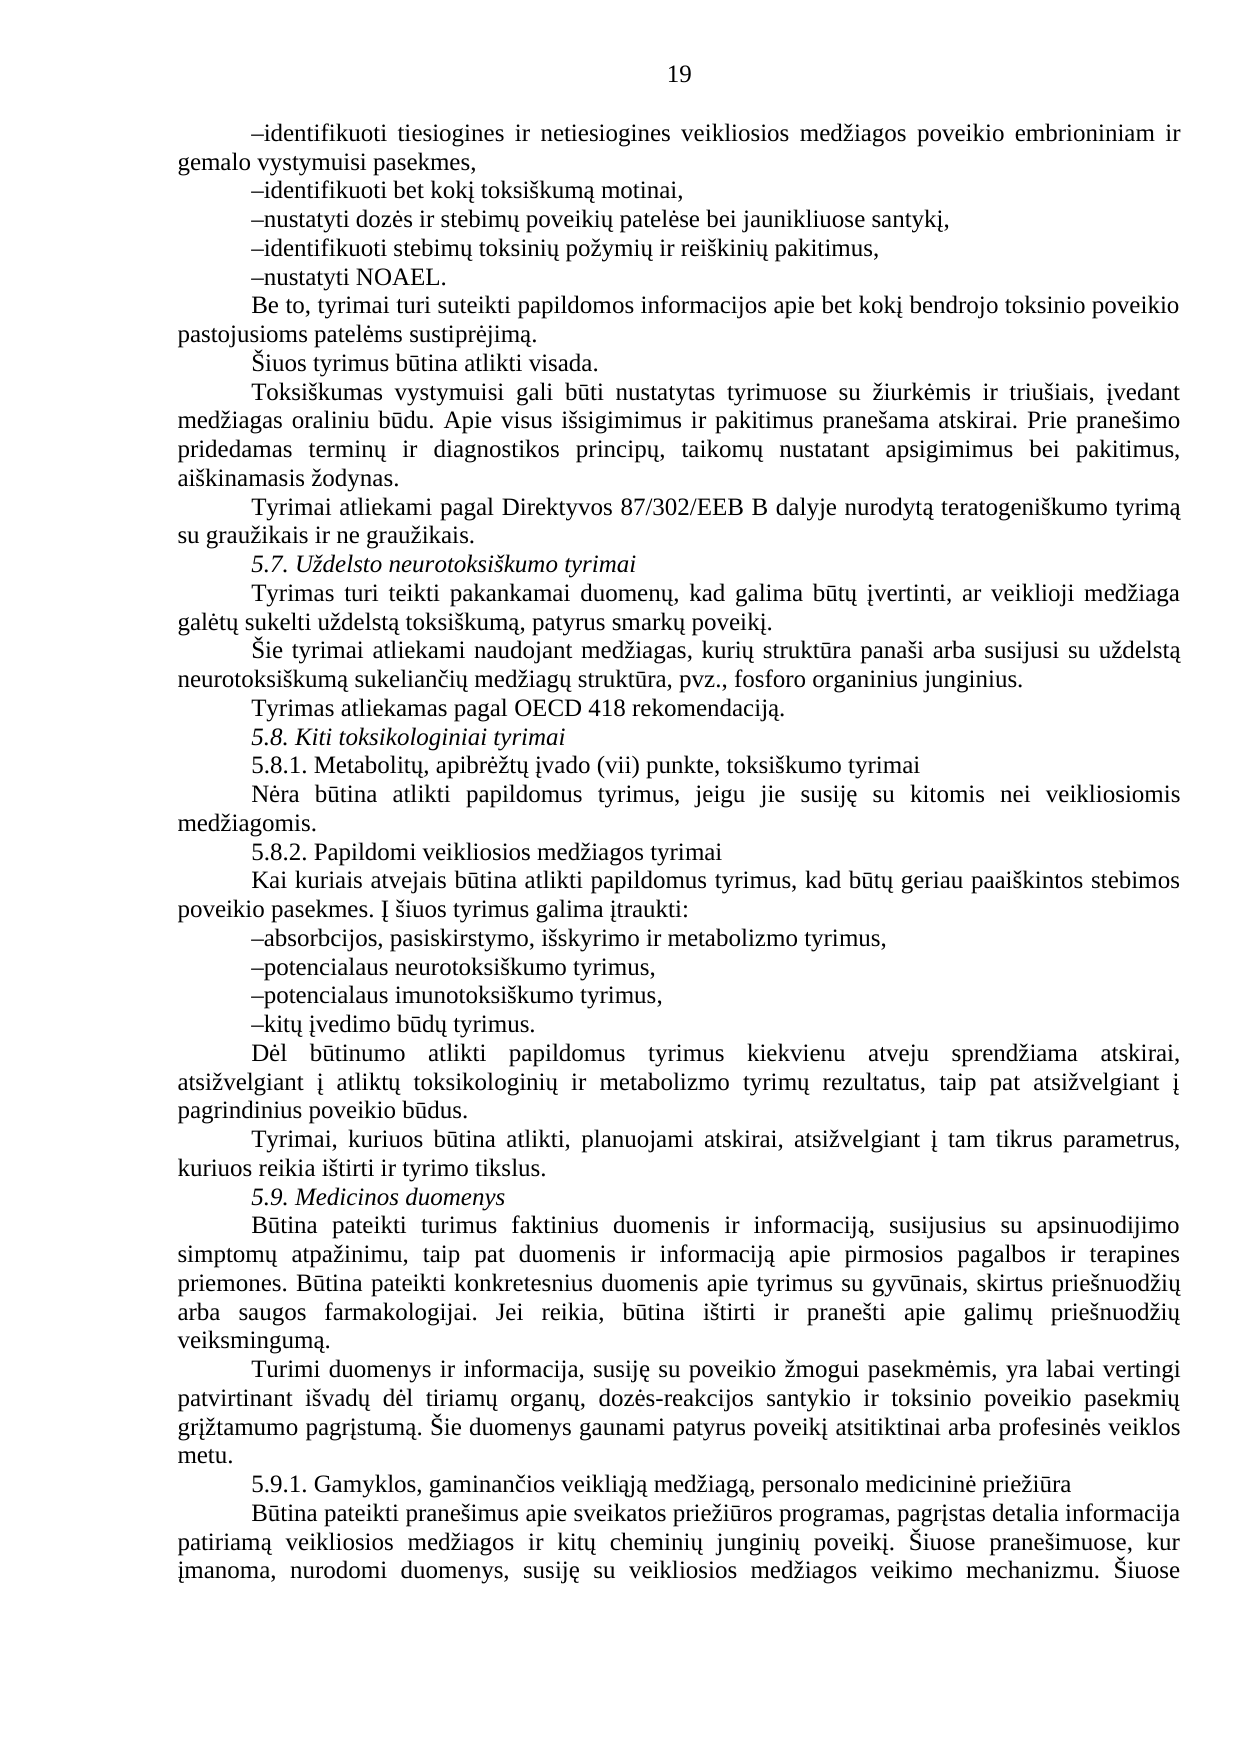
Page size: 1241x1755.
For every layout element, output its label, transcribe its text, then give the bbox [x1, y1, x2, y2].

text Tyrimai atliekami pagal Direktyvos 87/302/EEB B dalyje nurodytą teratogeniškumo tyrimą su graužikais ir ne graužikais. [177, 492, 1181, 549]
text Šie tyrimai atliekami naudojant medžiagas, kurių struktūra panaši arba susijusi su uždelstą neurotoksiškumą sukeliančių medžiagų struktūra, pvz., fosforo organinius junginius. [177, 636, 1181, 693]
text Būtina pateikti pranešimus apie sveikatos priežiūros programas, pagrįstas detalia informacija patiriamą veikliosios medžiagos ir kitų cheminių junginių poveikį. Šiuose pranešimuose, kur įmanoma, nurodomi duomenys, susiję su veikliosios medžiagos veikimo mechanizmu. Šiuose [177, 1498, 1181, 1584]
text Turimi duomenys ir informacija, susiję su poveikio žmogui pasekmėmis, yra labai vertingi patvirtinant išvadų dėl tiriamų organų, dozės-reakcijos santykio ir toksinio poveikio pasekmių grįžtamumo pagrįstumą. Šie duomenys gaunami patyrus poveikį atsitiktinai arba profesinės veiklos metu. [177, 1354, 1181, 1469]
text –absorbcijos, pasiskirstymo, išskyrimo ir metabolizmo tyrimus, [177, 923, 1181, 952]
text 5.8.2. Papildomi veikliosios medžiagos tyrimai [177, 837, 1181, 866]
text –identifikuoti bet kokį toksiškumą motinai, [177, 176, 1181, 204]
text 5.8.1. Metabolitų, apibrėžtų įvado (vii) punkte, toksiškumo tyrimai [177, 751, 1181, 779]
text 5.9.1. Gamyklos, gaminančios veikliąją medžiagą, personalo medicininė priežiūra [177, 1469, 1181, 1498]
text 5.7. Uždelsto neurotoksiškumo tyrimai [177, 549, 1181, 578]
text –nustatyti NOAEL. [177, 262, 1181, 291]
text Kai kuriais atvejais būtina atlikti papildomus tyrimus, kad būtų geriau paaiškintos stebimos poveikio pasekmes. Į šiuos tyrimus galima įtraukti: [177, 866, 1181, 923]
text –kitų įvedimo būdų tyrimus. [177, 1009, 1181, 1038]
text Tyrimas atliekamas pagal OECD 418 rekomendaciją. [177, 693, 1181, 722]
text 5.9. Medicinos duomenys [177, 1182, 1181, 1211]
text 5.8. Kiti toksikologiniai tyrimai [177, 722, 1181, 751]
text Būtina pateikti turimus faktinius duomenis ir informaciją, susijusius su apsinuodijimo simptomų atpažinimu, taip pat duomenis ir informaciją apie pirmosios pagalbos ir terapines priemones. Būtina pateikti konkretesnius duomenis apie tyrimus su gyvūnais, skirtus priešnuodžių arba saugos farmakologijai. Jei reikia, būtina ištirti ir pranešti apie galimų priešnuodžių veiksmingumą. [177, 1211, 1181, 1354]
text –identifikuoti tiesiogines ir netiesiogines veikliosios medžiagos poveikio embrioniniam ir gemalo vystymuisi pasekmes, [177, 118, 1181, 176]
text –identifikuoti stebimų toksinių požymių ir reiškinių pakitimus, [177, 233, 1181, 262]
text Dėl būtinumo atlikti papildomus tyrimus kiekvienu atveju sprendžiama atskirai, atsižvelgiant į atliktų toksikologinių ir metabolizmo tyrimų rezultatus, taip pat atsižvelgiant į pagrindinius poveikio būdus. [177, 1038, 1181, 1124]
text Tyrimas turi teikti pakankamai duomenų, kad galima būtų įvertinti, ar veiklioji medžiaga galėtų sukelti uždelstą toksiškumą, patyrus smarkų poveikį. [177, 578, 1181, 636]
text –nustatyti dozės ir stebimų poveikių patelėse bei jaunikliuose santykį, [177, 204, 1181, 233]
text Nėra būtina atlikti papildomus tyrimus, jeigu jie susiję su kitomis nei veikliosiomis medžiagomis. [177, 779, 1181, 837]
text Tyrimai, kuriuos būtina atlikti, planuojami atskirai, atsižvelgiant į tam tikrus parametrus, kuriuos reikia ištirti ir tyrimo tikslus. [177, 1124, 1181, 1182]
text –potencialaus imunotoksiškumo tyrimus, [177, 981, 1181, 1009]
text –potencialaus neurotoksiškumo tyrimus, [177, 952, 1181, 981]
text Be to, tyrimai turi suteikti papildomos informacijos apie bet kokį bendrojo toksinio poveikio pastojusioms patelėms sustiprėjimą. [177, 291, 1181, 348]
text Šiuos tyrimus būtina atlikti visada. [177, 348, 1181, 377]
text Toksiškumas vystymuisi gali būti nustatytas tyrimuose su žiurkėmis ir triušiais, įvedant medžiagas oraliniu būdu. Apie visus išsigimimus ir pakitimus pranešama atskirai. Prie pranešimo pridedamas terminų ir diagnostikos principų, taikomų nustatant apsigimimus bei pakitimus, aiškinamasis žodynas. [177, 377, 1181, 492]
